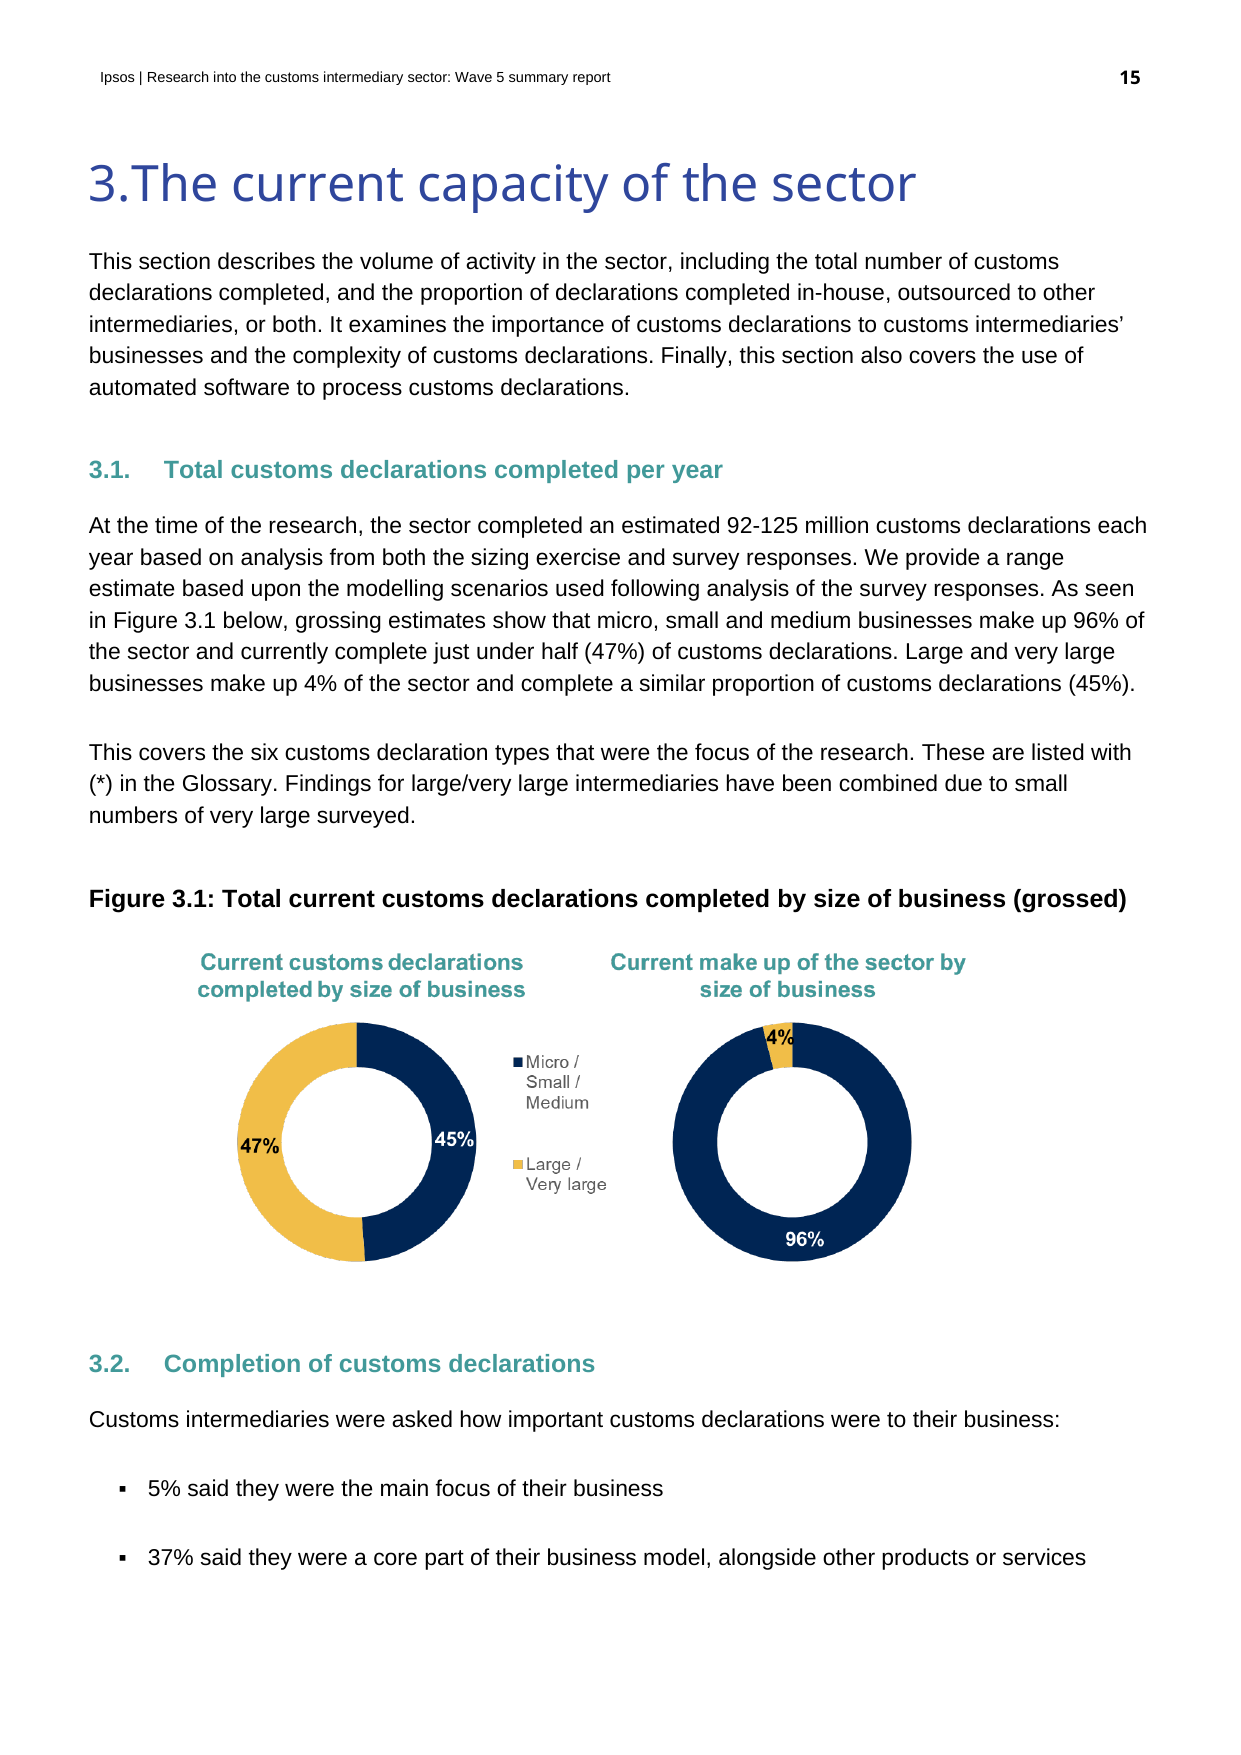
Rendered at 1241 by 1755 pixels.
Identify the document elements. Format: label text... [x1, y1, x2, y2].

list This covers the six customs declaration types that were the focus of the research. These are listed with (*) in the Glossary. Findings for large/very large intermediaries have been combined due to small numbers of very large surveyed. [89, 739, 1152, 828]
list This section describes the volume of activity in the sector, including the total number of customs declarations completed, and the proportion of declarations completed in-house, outsourced to other intermediaries, or both. It examines the importance of customs declarations to customs intermediaries’ businesses and the complexity of customs declarations. Finally, this section also covers the use of automated software to process customs declarations. [89, 248, 1152, 400]
subtitle Figure 3.1: Total current customs declarations completed by size of business (grossed) [89, 883, 1152, 912]
list At the time of the research, the sector completed an estimated 92-125 million customs declarations each year based on analysis from both the sizing exercise and survey responses. We provide a range estimate based upon the modelling scenarios used following analysis of the survey responses. As seen in Figure 3.1 below, grossing estimates show that micro, small and medium businesses make up 96% of the sector and currently complete just under half (47%) of customs declarations. Large and very large businesses make up 4% of the sector and complete a similar proportion of customs declarations (45%). [89, 512, 1152, 696]
subtitle Total customs declarations completed per year [89, 455, 1152, 484]
subtitle The current capacity of the sector [89, 148, 1152, 216]
list 5% said they were the main focus of their business [118, 1474, 1152, 1501]
list 37% said they were a core part of their business model, alongside other products or services [118, 1544, 1152, 1570]
list Customs intermediaries were asked how important customs declarations were to their business: [89, 1406, 1152, 1432]
subtitle Completion of customs declarations [89, 1349, 1152, 1378]
